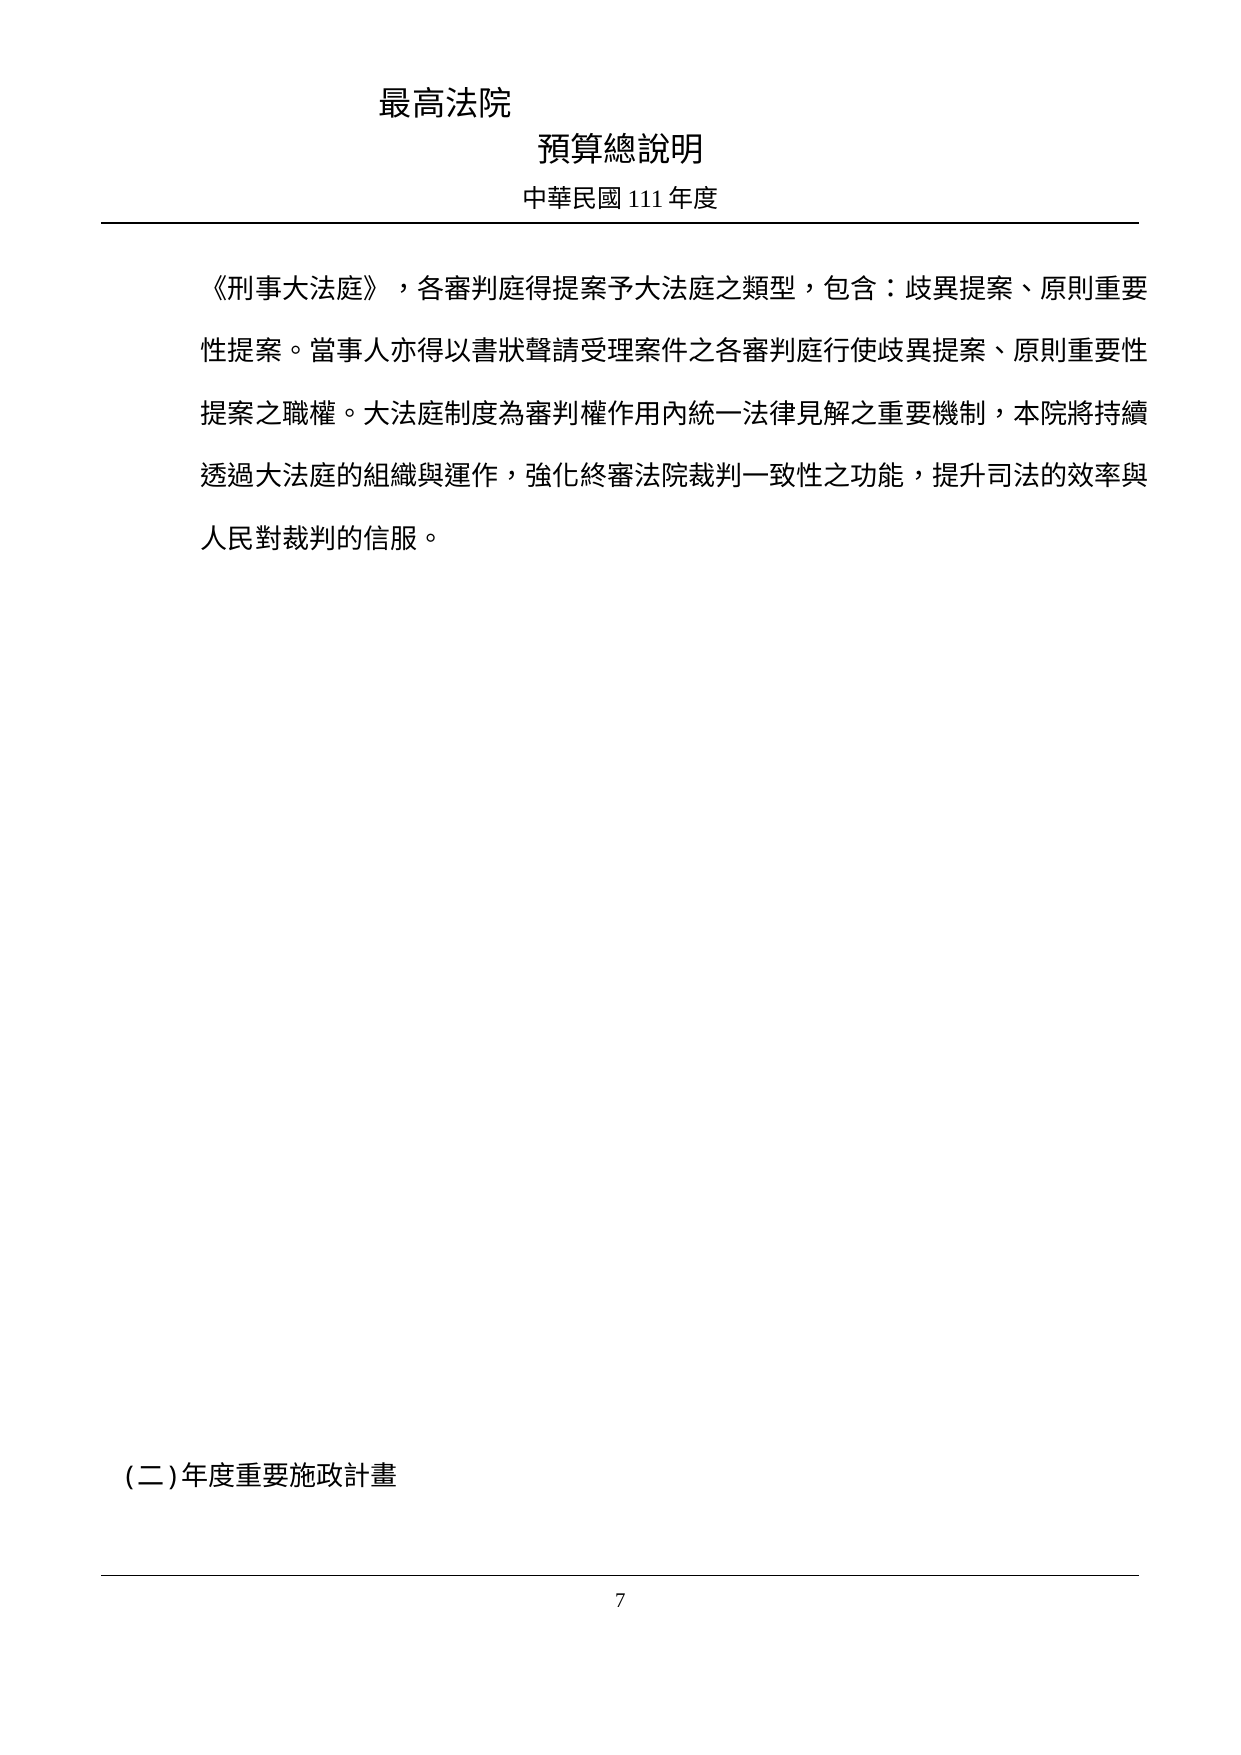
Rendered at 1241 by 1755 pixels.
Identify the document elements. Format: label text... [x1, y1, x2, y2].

text (二)年度重要施政計畫 [89, 1432, 1152, 1495]
text 《刑事大法庭》，各審判庭得提案予大法庭之類型，包含：歧異提案、原則重要性提案。當事人亦得以書狀聲請受理案件之各審判庭行使歧異提案、原則重要性提案之職權。大法庭制度為審判權作用內統一法律見解之重要機制，本院將持續透過大法庭的組織與運作，強化終審法院裁判一致性之功能，提升司法的效率與人民對裁判的信服。 [89, 245, 1152, 557]
